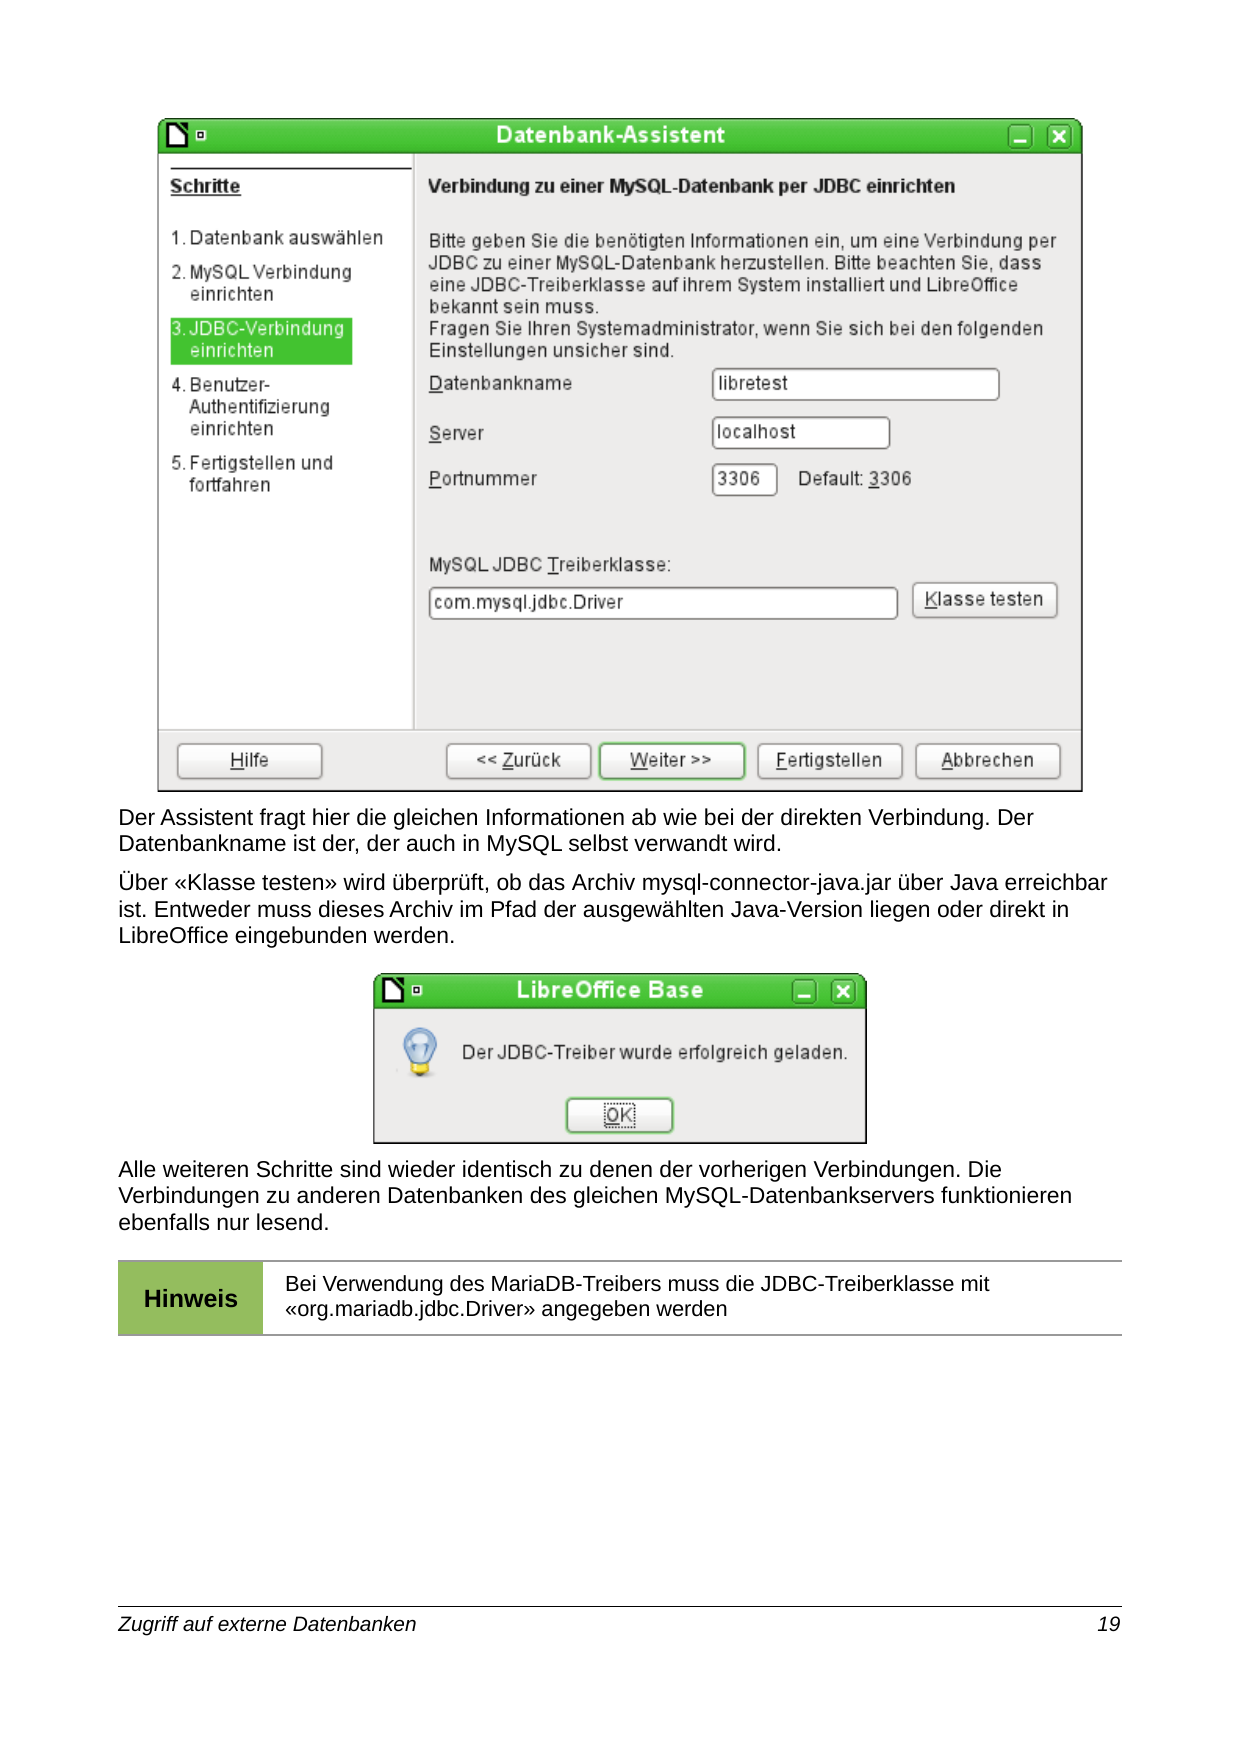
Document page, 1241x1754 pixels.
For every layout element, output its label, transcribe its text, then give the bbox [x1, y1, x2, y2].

text Alle weiteren Schritte sind wieder identisch zu denen der vorherigen Verbindungen. Die Verbindungen zu anderen Datenbanken des gleichen MySQL-Datenbankservers funktionieren ebenfalls nur lesend. [118, 1156, 1122, 1235]
text Der Assistent fragt hier die gleichen Informationen ab wie bei der direkten Verbindung. Der Datenbankname ist der, der auch in MySQL selbst verwandt wird. [118, 804, 1122, 857]
text Über «Klasse testen» wird überprüft, ob das Archiv mysql-connector-java.jar über Java erreichbar ist. Entweder muss dieses Archiv im Pfad der ausgewählten Java-Version liegen oder direkt in LibreOffice eingebunden werden. [118, 869, 1122, 948]
picture [157, 118, 1083, 792]
picture [373, 973, 867, 1144]
table_header Hinweis [118, 1262, 263, 1334]
table_header Bei Verwendung des MariaDB-Treibers muss die JDBC-Treiberklasse mit «org.mariadb.jdbc.Driver» angegeben werden [264, 1262, 1122, 1334]
